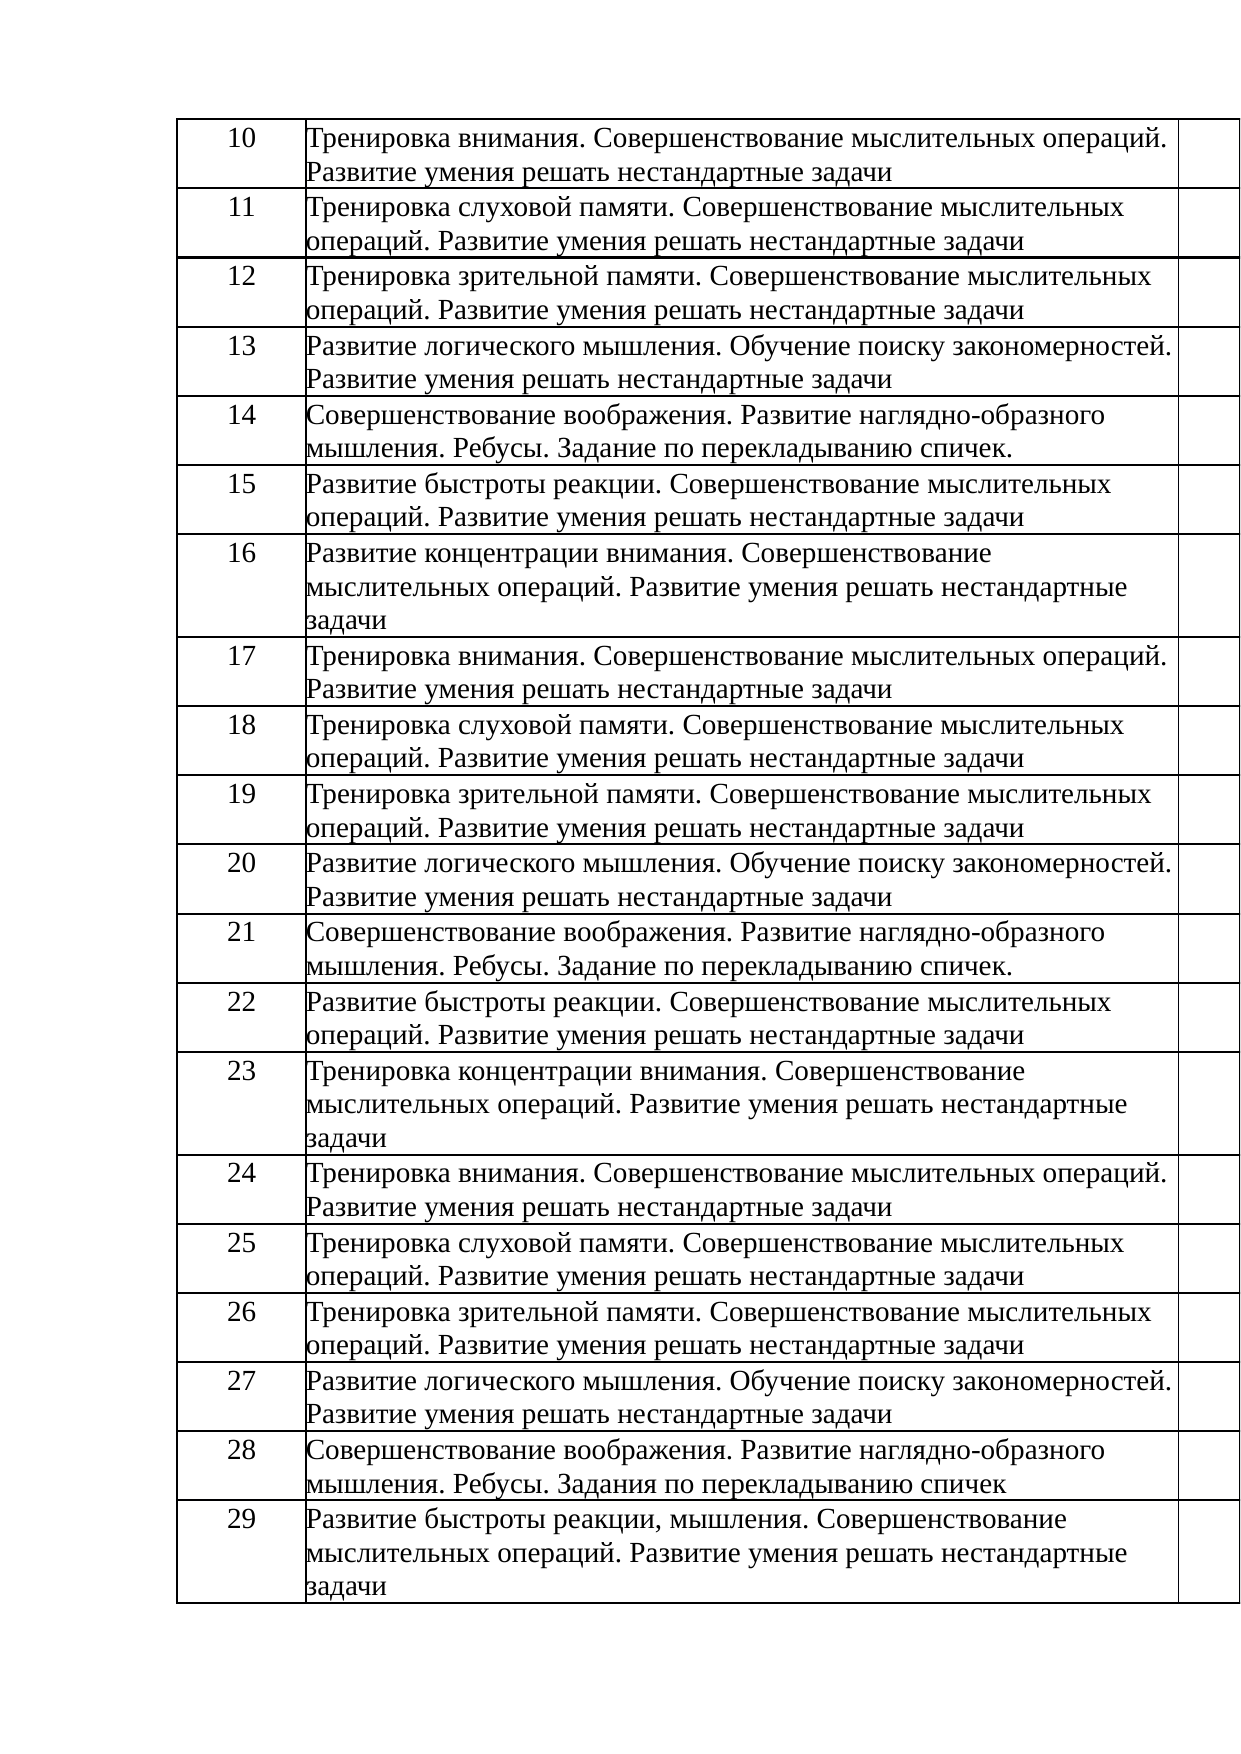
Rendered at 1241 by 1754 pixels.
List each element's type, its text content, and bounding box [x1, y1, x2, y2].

table_cell 29 [178, 1501, 305, 1602]
table_cell [1179, 984, 1239, 1051]
table_cell [1179, 397, 1239, 464]
table_cell [1179, 1156, 1239, 1223]
table_cell [1179, 189, 1239, 256]
table_cell 13 [178, 328, 305, 395]
table_cell Тренировка внимания. Совершенствование мыслительных операций. Развитие умения решать нестандартные задачи [307, 638, 1178, 705]
table_cell Тренировка зрительной памяти. Совершенствование мыслительных операций. Развитие умения решать нестандартные задачи [307, 1294, 1178, 1361]
table_cell Совершенствование воображения. Развитие наглядно-образного мышления. Ребусы. Задание по перекладыванию спичек. [307, 397, 1178, 464]
table_cell Развитие быстроты реакции. Совершенствование мыслительных операций. Развитие умения решать нестандартные задачи [307, 466, 1178, 533]
table_cell Развитие логического мышления. Обучение поиску закономерностей. Развитие умения решать нестандартные задачи [307, 1363, 1178, 1430]
table_cell 26 [178, 1294, 305, 1361]
table_cell 23 [178, 1053, 305, 1153]
table_cell [1179, 120, 1239, 187]
table_cell Развитие логического мышления. Обучение поиску закономерностей. Развитие умения решать нестандартные задачи [307, 845, 1178, 912]
table_cell Развитие логического мышления. Обучение поиску закономерностей. Развитие умения решать нестандартные задачи [307, 328, 1178, 395]
table_cell 16 [178, 535, 305, 636]
table_cell 21 [178, 915, 305, 982]
table_cell Тренировка зрительной памяти. Совершенствование мыслительных операций. Развитие умения решать нестандартные задачи [307, 259, 1178, 326]
table_cell 19 [178, 776, 305, 843]
table_cell [1179, 328, 1239, 395]
table_cell Развитие быстроты реакции, мышления. Совершенствование мыслительных операций. Развитие умения решать нестандартные задачи [307, 1501, 1178, 1602]
table_cell Тренировка зрительной памяти. Совершенствование мыслительных операций. Развитие умения решать нестандартные задачи [307, 776, 1178, 843]
table_cell 14 [178, 397, 305, 464]
table_cell [1179, 915, 1239, 982]
table_cell Тренировка слуховой памяти. Совершенствование мыслительных операций. Развитие умения решать нестандартные задачи [307, 707, 1178, 774]
table_cell [1179, 638, 1239, 705]
table_cell Совершенствование воображения. Развитие наглядно-образного мышления. Ребусы. Задание по перекладыванию спичек. [307, 915, 1178, 982]
table_cell Развитие концентрации внимания. Совершенствование мыслительных операций. Развитие умения решать нестандартные задачи [307, 535, 1178, 636]
table_cell [1179, 1432, 1239, 1499]
table_cell [1179, 1501, 1239, 1602]
table_cell [1179, 1294, 1239, 1361]
table_cell [1179, 707, 1239, 774]
table_cell [1179, 259, 1239, 326]
table_cell 17 [178, 638, 305, 705]
table_cell 22 [178, 984, 305, 1051]
table_cell 25 [178, 1225, 305, 1292]
table_cell 27 [178, 1363, 305, 1430]
table_cell Тренировка концентрации внимания. Совершенствование мыслительных операций. Развитие умения решать нестандартные задачи [307, 1053, 1178, 1153]
table_cell Тренировка слуховой памяти. Совершенствование мыслительных операций. Развитие умения решать нестандартные задачи [307, 1225, 1178, 1292]
table_cell 12 [178, 259, 305, 326]
table_cell 18 [178, 707, 305, 774]
table_cell [1179, 776, 1239, 843]
table_cell 10 [178, 120, 305, 187]
table_cell [1179, 1363, 1239, 1430]
table_cell 15 [178, 466, 305, 533]
table_cell Тренировка внимания. Совершенствование мыслительных операций. Развитие умения решать нестандартные задачи [307, 1156, 1178, 1223]
table_cell 24 [178, 1156, 305, 1223]
table_cell [1179, 845, 1239, 912]
table_cell Тренировка внимания. Совершенствование мыслительных операций. Развитие умения решать нестандартные задачи [307, 120, 1178, 187]
table_cell 11 [178, 189, 305, 256]
table_cell Развитие быстроты реакции. Совершенствование мыслительных операций. Развитие умения решать нестандартные задачи [307, 984, 1178, 1051]
table_cell [1179, 1225, 1239, 1292]
table_cell Тренировка слуховой памяти. Совершенствование мыслительных операций. Развитие умения решать нестандартные задачи [307, 189, 1178, 256]
table_cell [1179, 466, 1239, 533]
table_cell [1179, 535, 1239, 636]
table_cell 28 [178, 1432, 305, 1499]
table_cell Совершенствование воображения. Развитие наглядно-образного мышления. Ребусы. Задания по перекладыванию спичек [307, 1432, 1178, 1499]
table_cell [1179, 1053, 1239, 1153]
table_cell 20 [178, 845, 305, 912]
